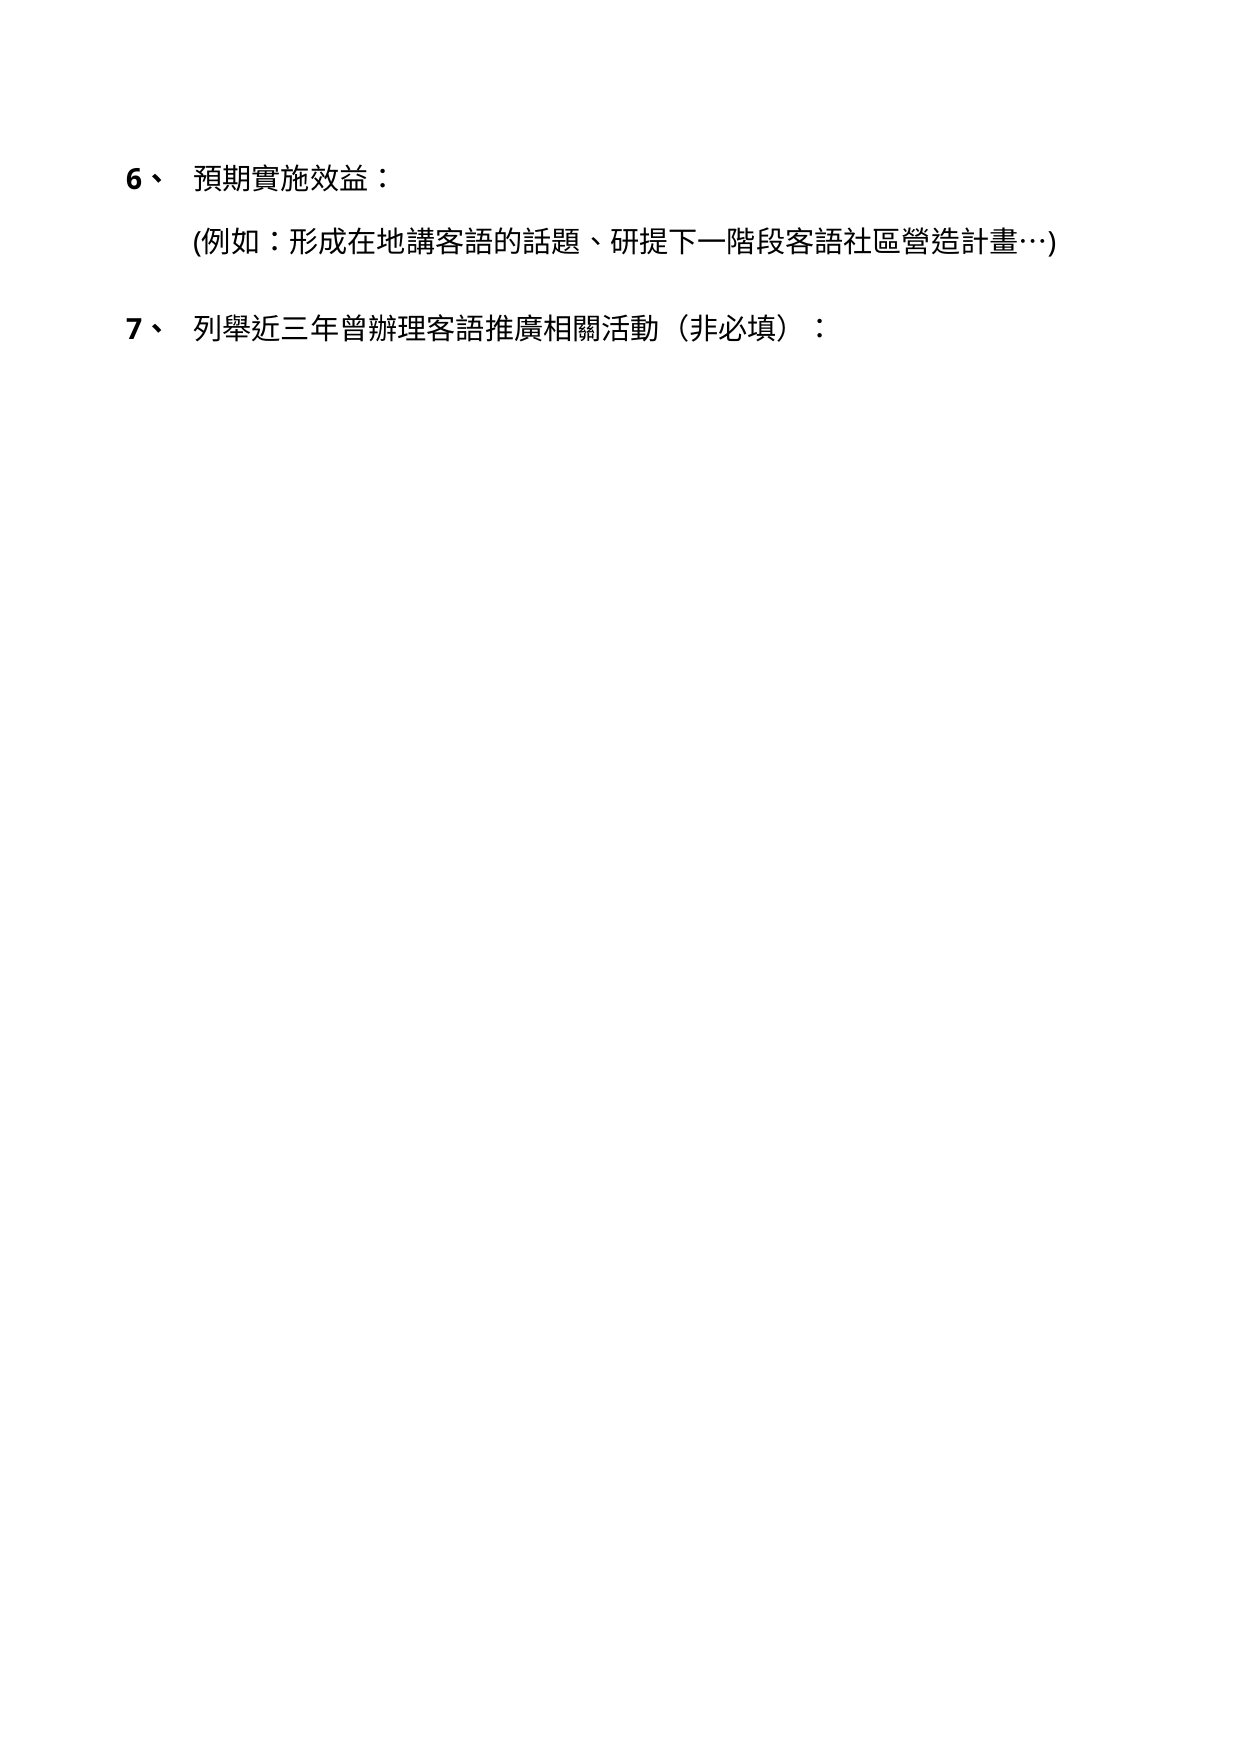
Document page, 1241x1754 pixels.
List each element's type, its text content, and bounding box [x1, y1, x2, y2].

list 預期實施效益： [125, 135, 1165, 198]
text (例如：形成在地講客語的話題、研提下一階段客語社區營造計畫…) [193, 198, 1240, 260]
list 列舉近三年曾辦理客語推廣相關活動（非必填）： [125, 285, 1140, 348]
